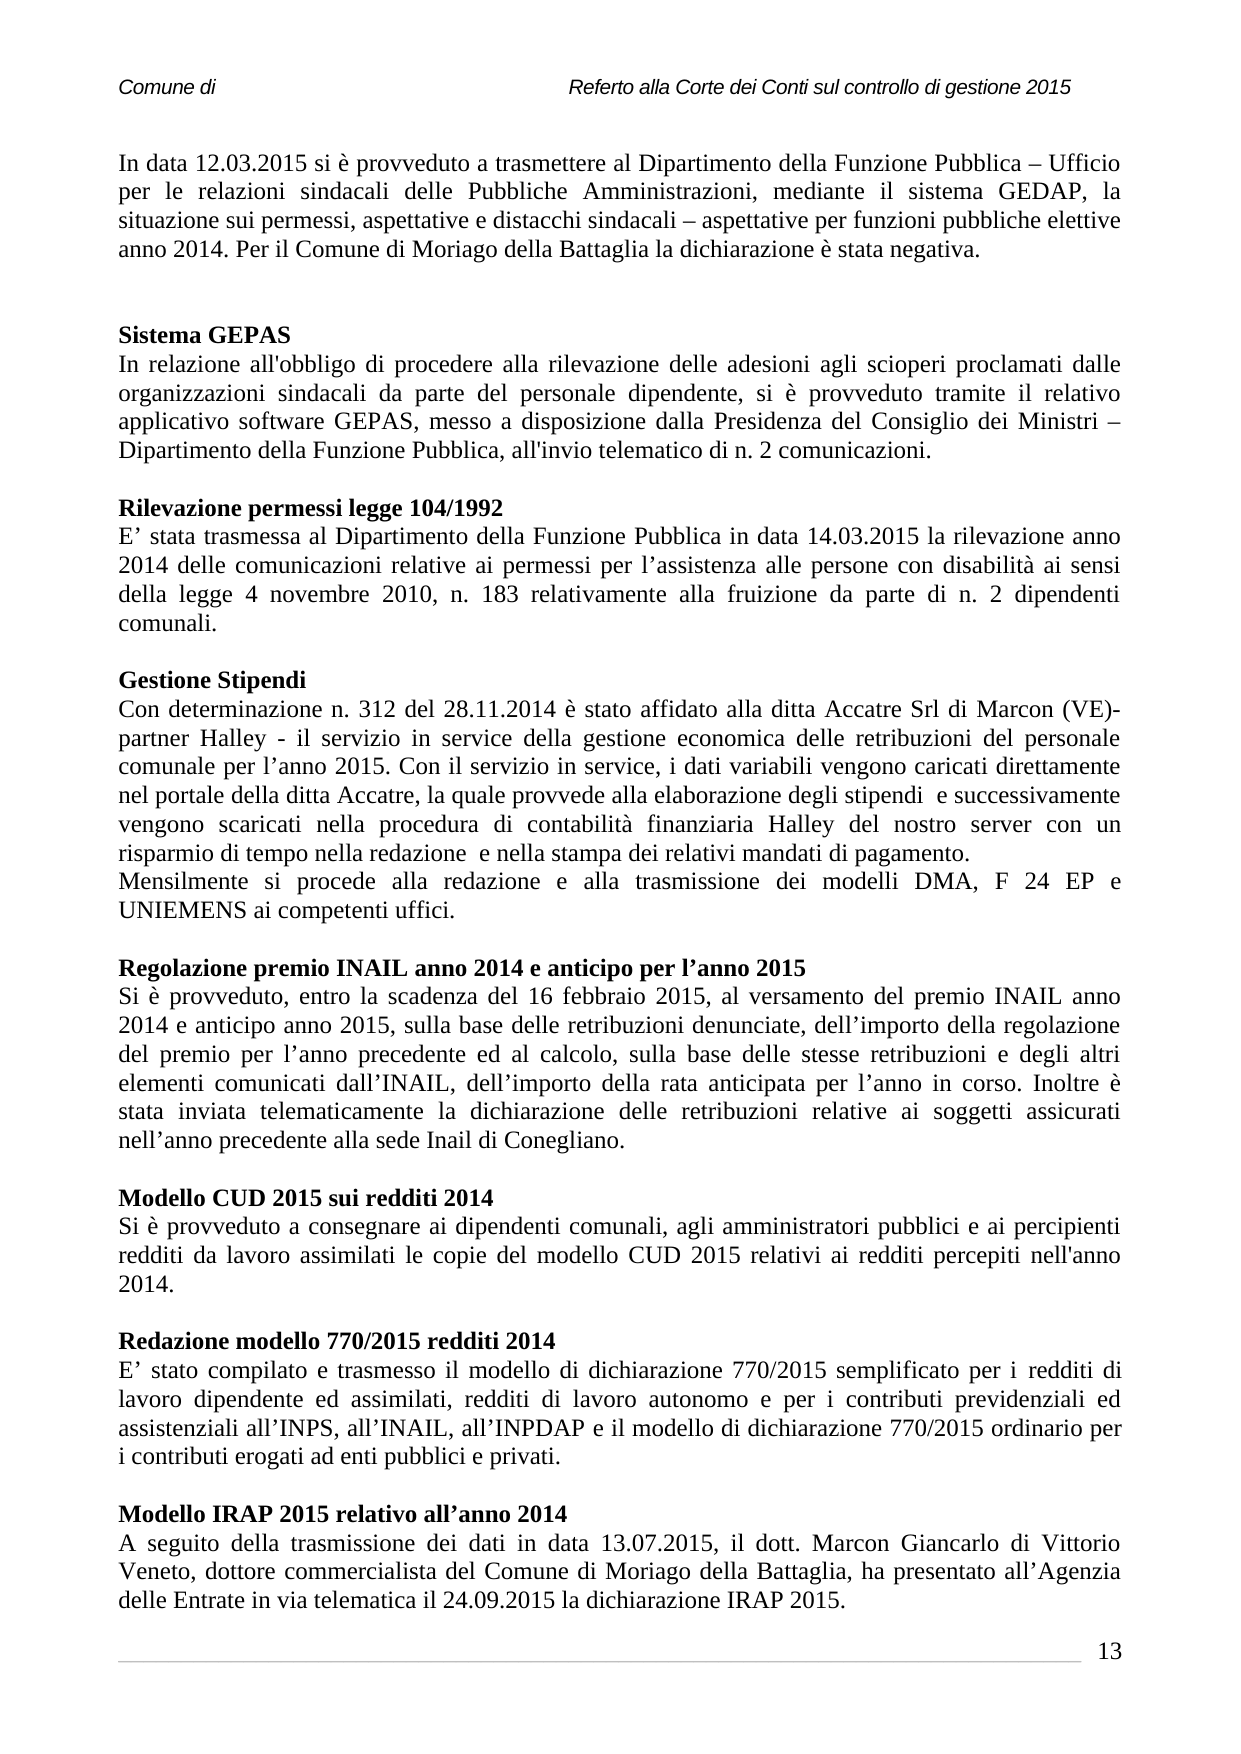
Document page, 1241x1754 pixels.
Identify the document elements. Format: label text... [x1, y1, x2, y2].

text Modello IRAP 2015 relativo all’anno 2014 [118, 1499, 1122, 1528]
text Con determinazione n. 312 del 28.11.2014 è stato affidato alla ditta Accatre Srl di Marcon (VE)- partner Halley - il servizio in service della gestione economica delle retribuzioni del personale comunale per l’anno 2015. Con il servizio in service, i dati variabili vengono caricati direttamente nel portale della ditta Accatre, la quale provvede alla elaborazione degli stipendi e successivamente vengono scaricati nella procedura di contabilità finanziaria Halley del nostro server con un risparmio di tempo nella redazione e nella stampa dei relativi mandati di pagamento. [118, 694, 1122, 866]
text E’ stata trasmessa al Dipartimento della Funzione Pubblica in data 14.03.2015 la rilevazione anno 2014 delle comunicazioni relative ai permessi per l’assistenza alle persone con disabilità ai sensi della legge 4 novembre 2010, n. 183 relativamente alla fruizione da parte di n. 2 dipendenti comunali. [118, 521, 1122, 636]
text Regolazione premio INAIL anno 2014 e anticipo per l’anno 2015 [118, 953, 1122, 981]
text Mensilmente si procede alla redazione e alla trasmissione dei modelli DMA, F 24 EP e UNIEMENS ai competenti uffici. [118, 866, 1122, 924]
text In data 12.03.2015 si è provveduto a trasmettere al Dipartimento della Funzione Pubblica – Ufficio per le relazioni sindacali delle Pubbliche Amministrazioni, mediante il sistema GEDAP, la situazione sui permessi, aspettative e distacchi sindacali – aspettative per funzioni pubbliche elettive anno 2014. Per il Comune di Moriago della Battaglia la dichiarazione è stata negativa. [118, 148, 1122, 263]
text Si è provveduto a consegnare ai dipendenti comunali, agli amministratori pubblici e ai percipienti redditi da lavoro assimilati le copie del modello CUD 2015 relativi ai redditi percepiti nell'anno 2014. [118, 1211, 1122, 1298]
text Rilevazione permessi legge 104/1992 [118, 493, 1122, 521]
text Modello CUD 2015 sui redditi 2014 [118, 1183, 1122, 1211]
text Redazione modello 770/2015 redditi 2014 [118, 1326, 1122, 1355]
text Sistema GEPAS [118, 320, 1122, 349]
text A seguito della trasmissione dei dati in data 13.07.2015, il dott. Marcon Giancarlo di Vittorio Veneto, dottore commercialista del Comune di Moriago della Battaglia, ha presentato all’Agenzia delle Entrate in via telematica il 24.09.2015 la dichiarazione IRAP 2015. [118, 1528, 1122, 1614]
text E’ stato compilato e trasmesso il modello di dichiarazione 770/2015 semplificato per i redditi di lavoro dipendente ed assimilati, redditi di lavoro autonomo e per i contributi previdenziali ed assistenziali all’INPS, all’INAIL, all’INPDAP e il modello di dichiarazione 770/2015 ordinario per i contributi erogati ad enti pubblici e privati. [118, 1355, 1122, 1470]
text In relazione all'obbligo di procedere alla rilevazione delle adesioni agli scioperi proclamati dalle organizzazioni sindacali da parte del personale dipendente, si è provveduto tramite il relativo applicativo software GEPAS, messo a disposizione dalla Presidenza del Consiglio dei Ministri – Dipartimento della Funzione Pubblica, all'invio telematico di n. 2 comunicazioni. [118, 349, 1122, 464]
text Gestione Stipendi [118, 665, 1122, 694]
text Si è provveduto, entro la scadenza del 16 febbraio 2015, al versamento del premio INAIL anno 2014 e anticipo anno 2015, sulla base delle retribuzioni denunciate, dell’importo della regolazione del premio per l’anno precedente ed al calcolo, sulla base delle stesse retribuzioni e degli altri elementi comunicati dall’INAIL, dell’importo della rata anticipata per l’anno in corso. Inoltre è stata inviata telematicamente la dichiarazione delle retribuzioni relative ai soggetti assicurati nell’anno precedente alla sede Inail di Conegliano. [118, 981, 1122, 1154]
